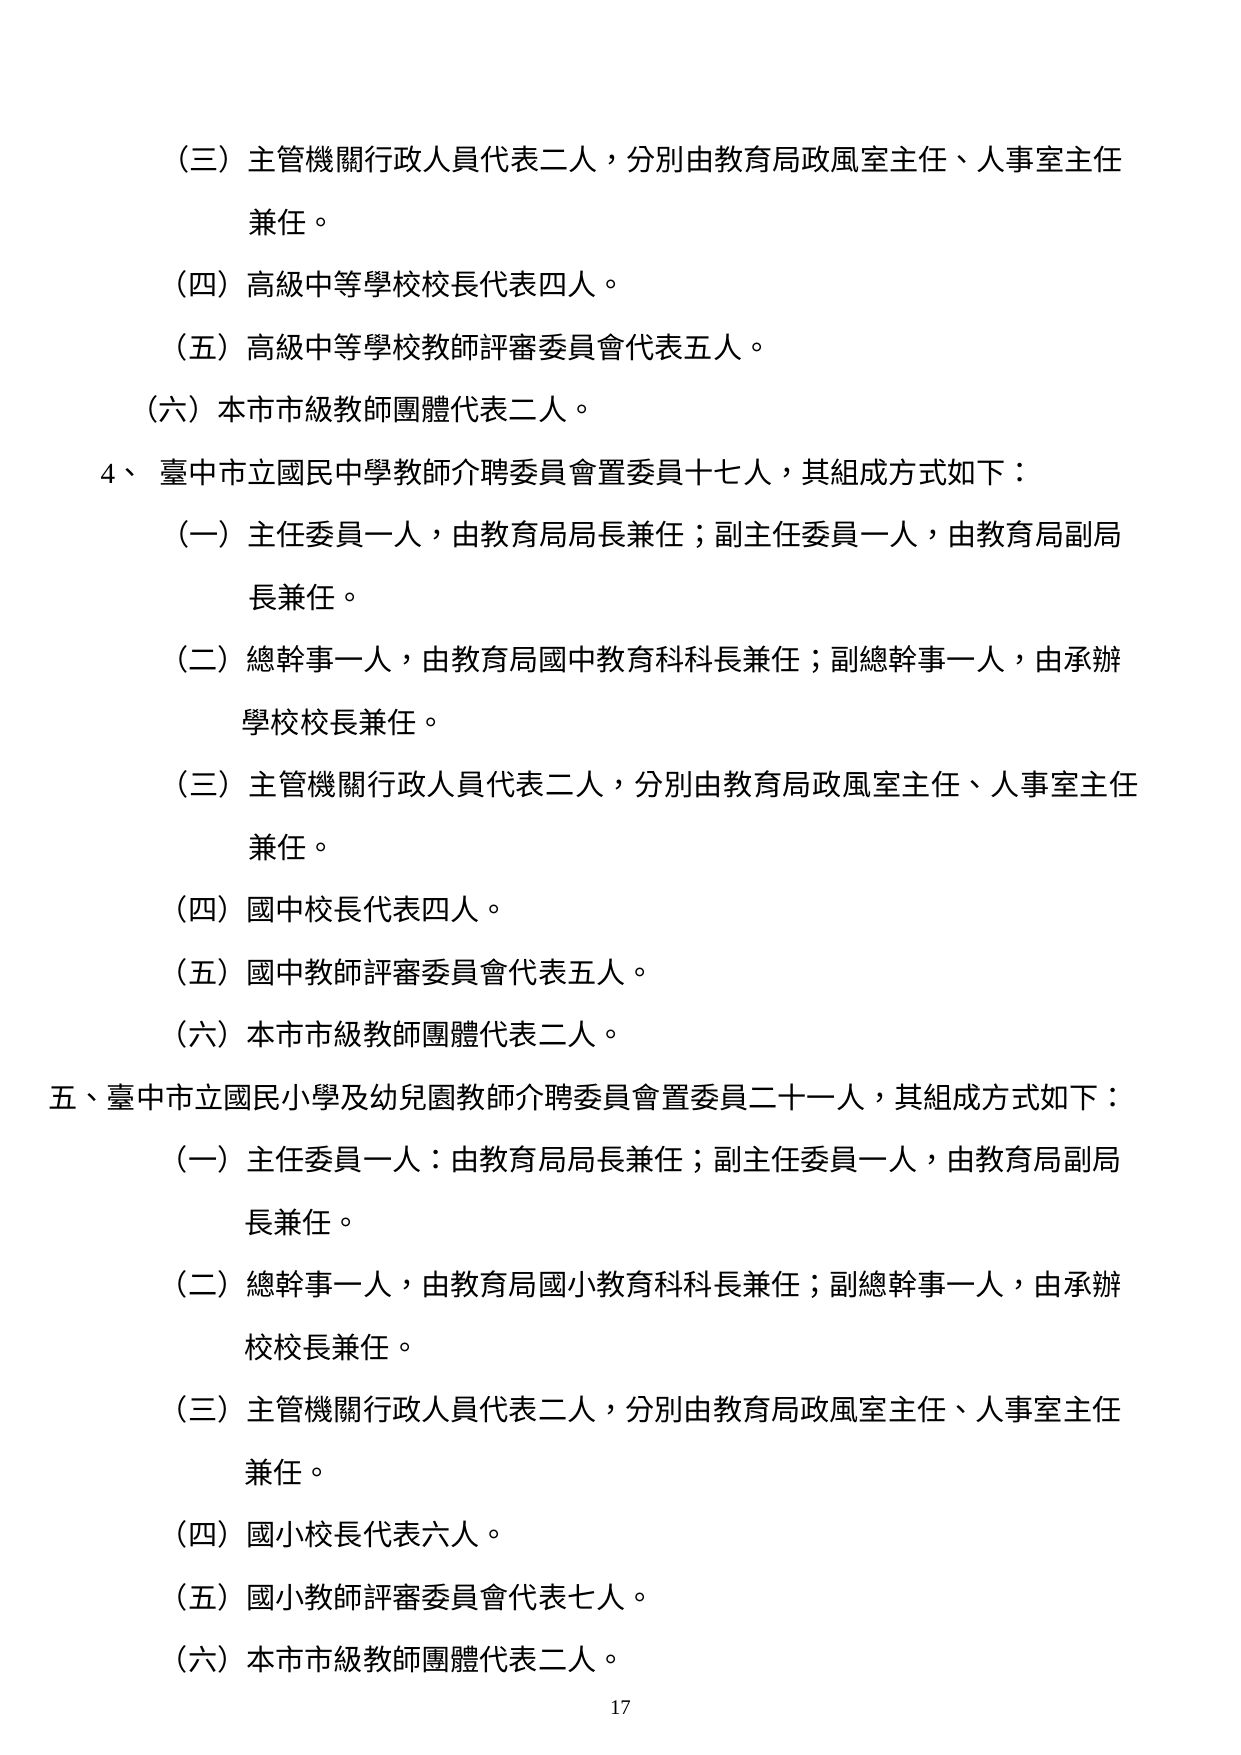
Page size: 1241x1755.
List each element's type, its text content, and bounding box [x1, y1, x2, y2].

text （四）國小校長代表六人。 [159, 1491, 1140, 1554]
text （四）國中校長代表四人。 [159, 866, 1140, 929]
text （三）主管機關行政人員代表二人，分別由教育局政風室主任、人事室主任兼任。 [159, 1366, 1140, 1491]
text （一）主任委員一人：由教育局局長兼任；副主任委員一人，由教育局副局長兼任。 [159, 1116, 1140, 1241]
text （五）國小教師評審委員會代表七人。 [159, 1554, 1140, 1616]
text （四）高級中等學校校長代表四人。 [159, 241, 1140, 304]
text （三）主管機關行政人員代表二人，分別由教育局政風室主任、人事室主任兼任。 [160, 116, 1140, 241]
text （二）總幹事一人，由教育局國中教育科科長兼任；副總幹事一人，由承辦學校校長兼任。 [159, 616, 1140, 741]
text （六）本市市級教師團體代表二人。 [100, 366, 1140, 429]
text 五、臺中市立國民小學及幼兒園教師介聘委員會置委員二十一人，其組成方式如下： [48, 1054, 1140, 1116]
text （一）主任委員一人，由教育局局長兼任；副主任委員一人，由教育局副局長兼任。 [160, 491, 1140, 616]
text （三）主管機關行政人員代表二人，分別由教育局政風室主任、人事室主任兼任。 [159, 741, 1140, 866]
text （六）本市市級教師團體代表二人。 [159, 991, 1140, 1054]
list 臺中市立國民中學教師介聘委員會置委員十七人，其組成方式如下： [100, 429, 1140, 491]
text （五）高級中等學校教師評審委員會代表五人。 [159, 304, 1140, 366]
text （六）本市市級教師團體代表二人。 [159, 1616, 1140, 1679]
text （五）國中教師評審委員會代表五人。 [159, 929, 1140, 991]
text （二）總幹事一人，由教育局國小教育科科長兼任；副總幹事一人，由承辦校校長兼任。 [159, 1241, 1140, 1366]
